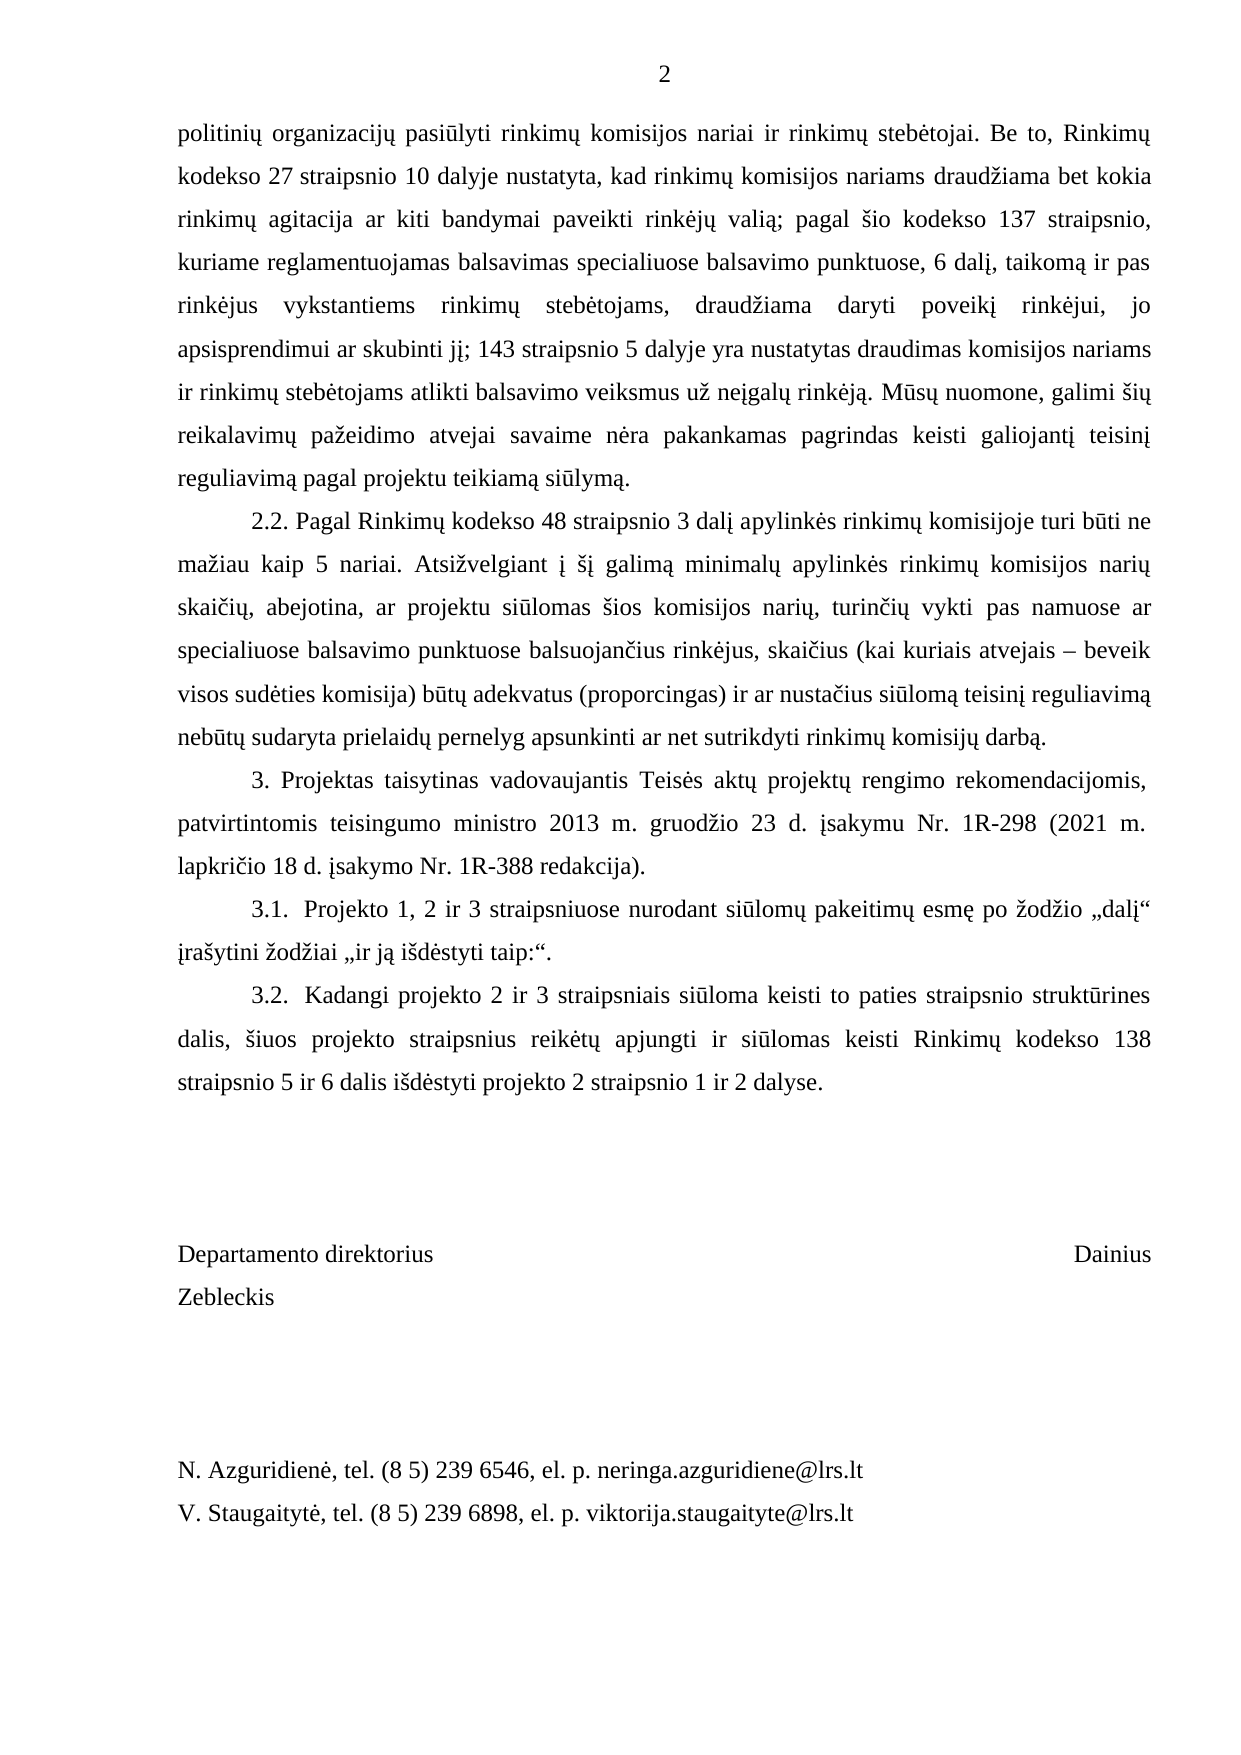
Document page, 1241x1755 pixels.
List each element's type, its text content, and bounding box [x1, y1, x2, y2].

text N. Azguridienė, tel. (8 5) 239 6546, el. p. neringa.azguridiene@lrs.lt [177, 1455, 1152, 1484]
text Departamento direktorius Dainius Zebleckis [177, 1239, 1152, 1311]
list Projektas taisytinas vadovaujantis Teisės aktų projektų rengimo rekomendacijomis, patvirtintomis teisingumo ministro 2013 m. gruodžio 23 d. įsakymu Nr. 1R-298 (2021 m. lapkričio 18 d. įsakymo Nr. 1R-388 redakcija). [177, 765, 1148, 880]
list Pagal Rinkimų kodekso 48 straipsnio 3 dalį apylinkės rinkimų komisijoje turi būti ne mažiau kaip 5 nariai. Atsižvelgiant į šį galimą minimalų apylinkės rinkimų komisijos narių skaičių, abejotina, ar projektu siūlomas šios komisijos narių, turinčių vykti pas namuose ar specialiuose balsavimo punktuose balsuojančius rinkėjus, skaičius (kai kuriais atvejais – beveik visos sudėties komisija) būtų adekvatus (proporcingas) ir ar nustačius siūlomą teisinį reguliavimą nebūtų sudaryta prielaidų pernelyg apsunkinti ar net sutrikdyti rinkimų komisijų darbą. [177, 506, 1152, 751]
list Kadangi projekto 2 ir 3 straipsniais siūloma keisti to paties straipsnio struktūrines dalis, šiuos projekto straipsnius reikėtų apjungti ir siūlomas keisti Rinkimų kodekso 138 straipsnio 5 ir 6 dalis išdėstyti projekto 2 straipsnio 1 ir 2 dalyse. [177, 981, 1152, 1096]
list Projekto 1, 2 ir 3 straipsniuose nurodant siūlomų pakeitimų esmę po žodžio „dalį“ įrašytini žodžiai „ir ją išdėstyti taip:“. [177, 894, 1152, 966]
list politinių organizacijų pasiūlyti rinkimų komisijos nariai ir rinkimų stebėtojai. Be to, Rinkimų kodekso 27 straipsnio 10 dalyje nustatyta, kad rinkimų komisijos nariams draudžiama bet kokia rinkimų agitacija ar kiti bandymai paveikti rinkėjų valią; pagal šio kodekso 137 straipsnio, kuriame reglamentuojamas balsavimas specialiuose balsavimo punktuose, 6 dalį, taikomą ir pas rinkėjus vykstantiems rinkimų stebėtojams, draudžiama daryti poveikį rinkėjui, jo apsisprendimui ar skubinti jį; 143 straipsnio 5 dalyje yra nustatytas draudimas komisijos nariams ir rinkimų stebėtojams atlikti balsavimo veiksmus už neįgalų rinkėją. Mūsų nuomone, galimi šių reikalavimų pažeidimo atvejai savaime nėra pakankamas pagrindas keisti galiojantį teisinį reguliavimą pagal projektu teikiamą siūlymą. [177, 118, 1152, 492]
text V. Staugaitytė, tel. (8 5) 239 6898, el. p. viktorija.staugaityte@lrs.lt [177, 1498, 1152, 1527]
